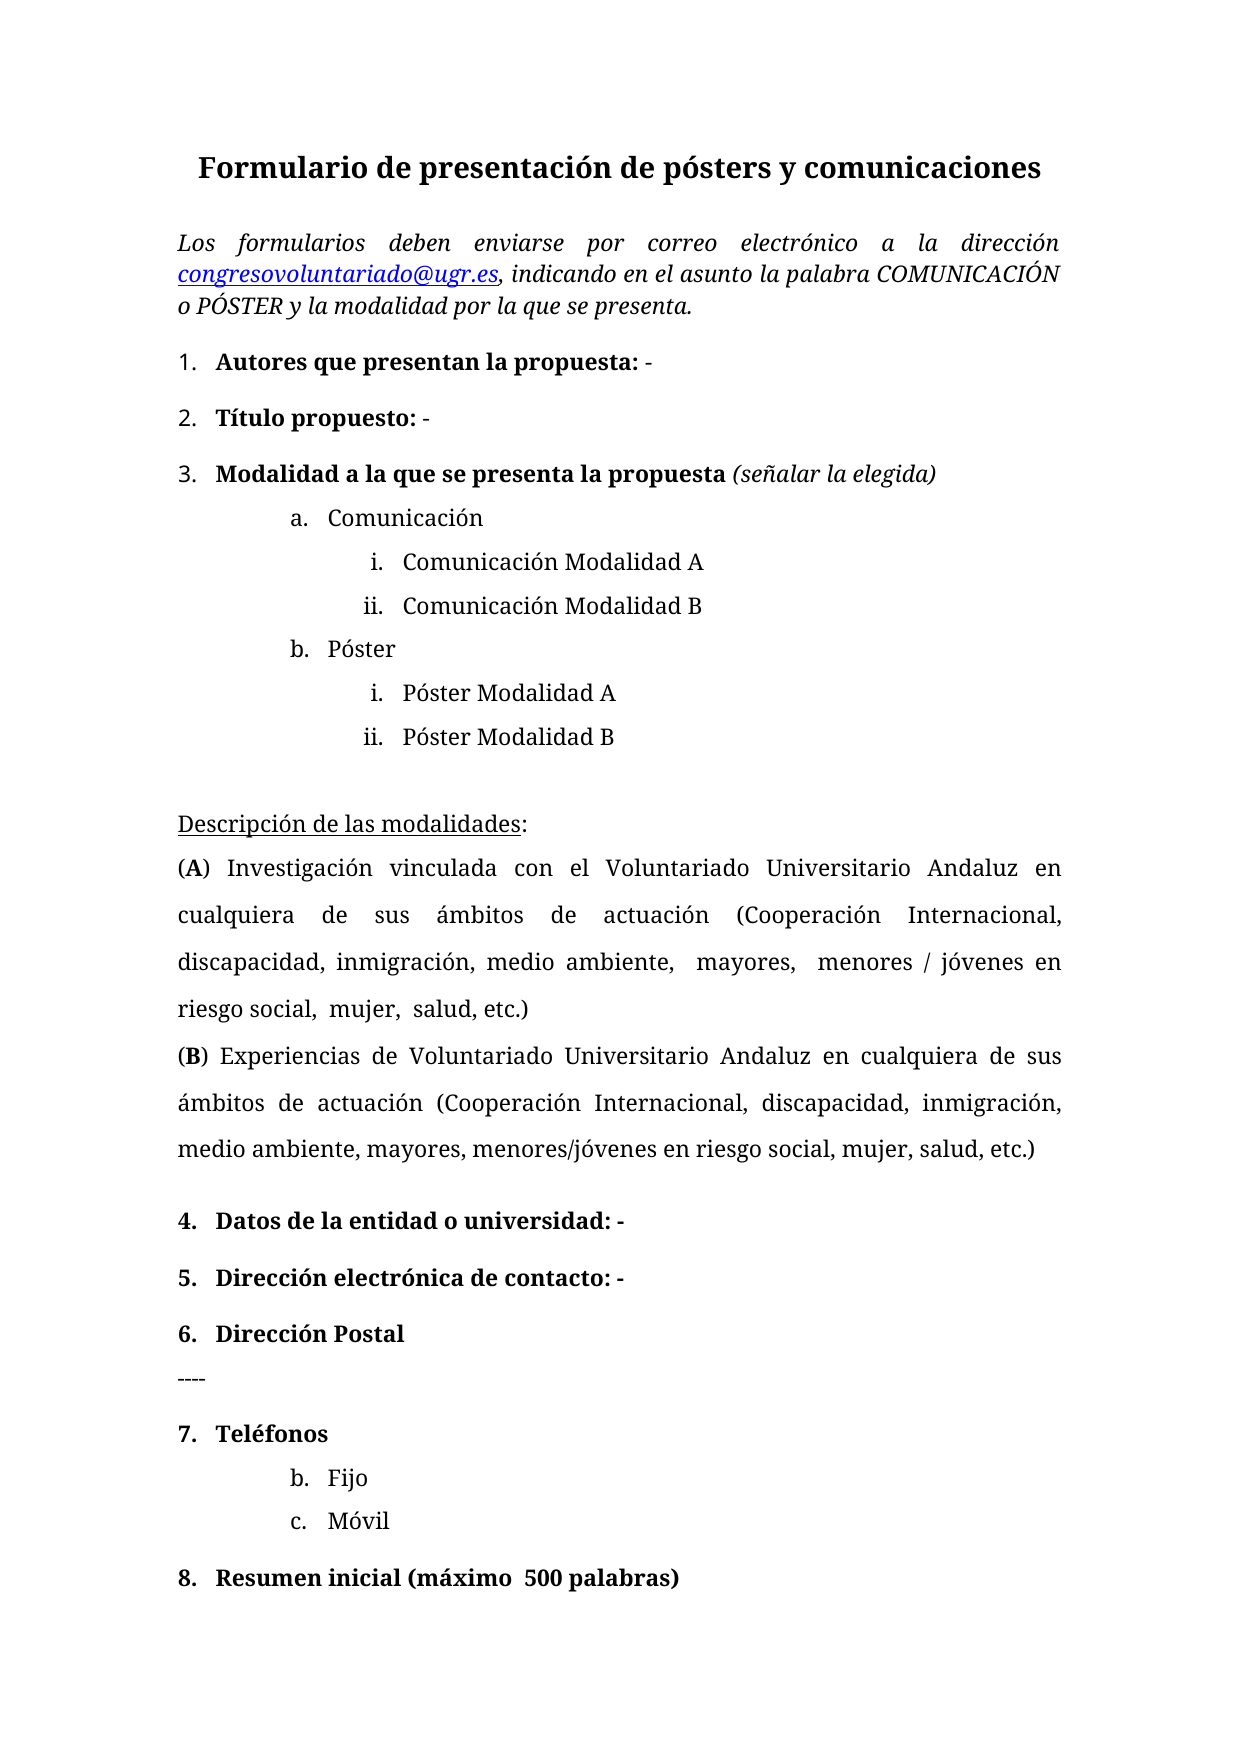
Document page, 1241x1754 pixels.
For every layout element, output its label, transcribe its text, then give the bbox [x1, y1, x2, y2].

list Póster Modalidad B [177, 721, 1063, 752]
text (A) Investigación vinculada con el Voluntariado Universitario Andaluz en cualquiera de sus ámbitos de actuación (Cooperación Internacional, discapacidad, inmigración, medio ambiente, mayores, menores / jóvenes en riesgo social, mujer, salud, etc.) [177, 852, 1063, 1024]
text (B) Experiencias de Voluntariado Universitario Andaluz en cualquiera de sus ámbitos de actuación (Cooperación Internacional, discapacidad, inmigración, medio ambiente, mayores, menores/jóvenes en riesgo social, mujer, salud, etc.) [177, 1039, 1063, 1164]
list Comunicación [290, 502, 1063, 533]
list Comunicación Modalidad B [177, 589, 1063, 621]
list Datos de la entidad o universidad: - [178, 1205, 1063, 1236]
list Móvil [290, 1505, 1063, 1536]
list Dirección Postal [178, 1318, 1063, 1349]
text Descripción de las modalidades: [177, 808, 1063, 839]
list Teléfonos [178, 1418, 1063, 1449]
list Comunicación Modalidad A [177, 546, 1063, 577]
list Fijo [290, 1461, 1063, 1493]
list Autores que presentan la propuesta: - [178, 346, 1063, 377]
text Formulario de presentación de pósters y comunicaciones [177, 148, 1063, 187]
text ---- [177, 1361, 1063, 1393]
list Modalidad a la que se presenta la propuesta (señalar la elegida) [178, 458, 1063, 489]
list Dirección electrónica de contacto: - [178, 1261, 1063, 1293]
text Los formularios deben enviarse por correo electrónico a la dirección congresovoluntariado@ugr.es, indicando en el asunto la palabra COMUNICACIÓN o PÓSTER y la modalidad por la que se presenta. [177, 227, 1063, 321]
list Resumen inicial (máximo 500 palabras) [178, 1561, 1063, 1593]
list Póster Modalidad A [177, 677, 1063, 708]
list Póster [290, 633, 1063, 664]
list Título propuesto: - [178, 402, 1063, 433]
